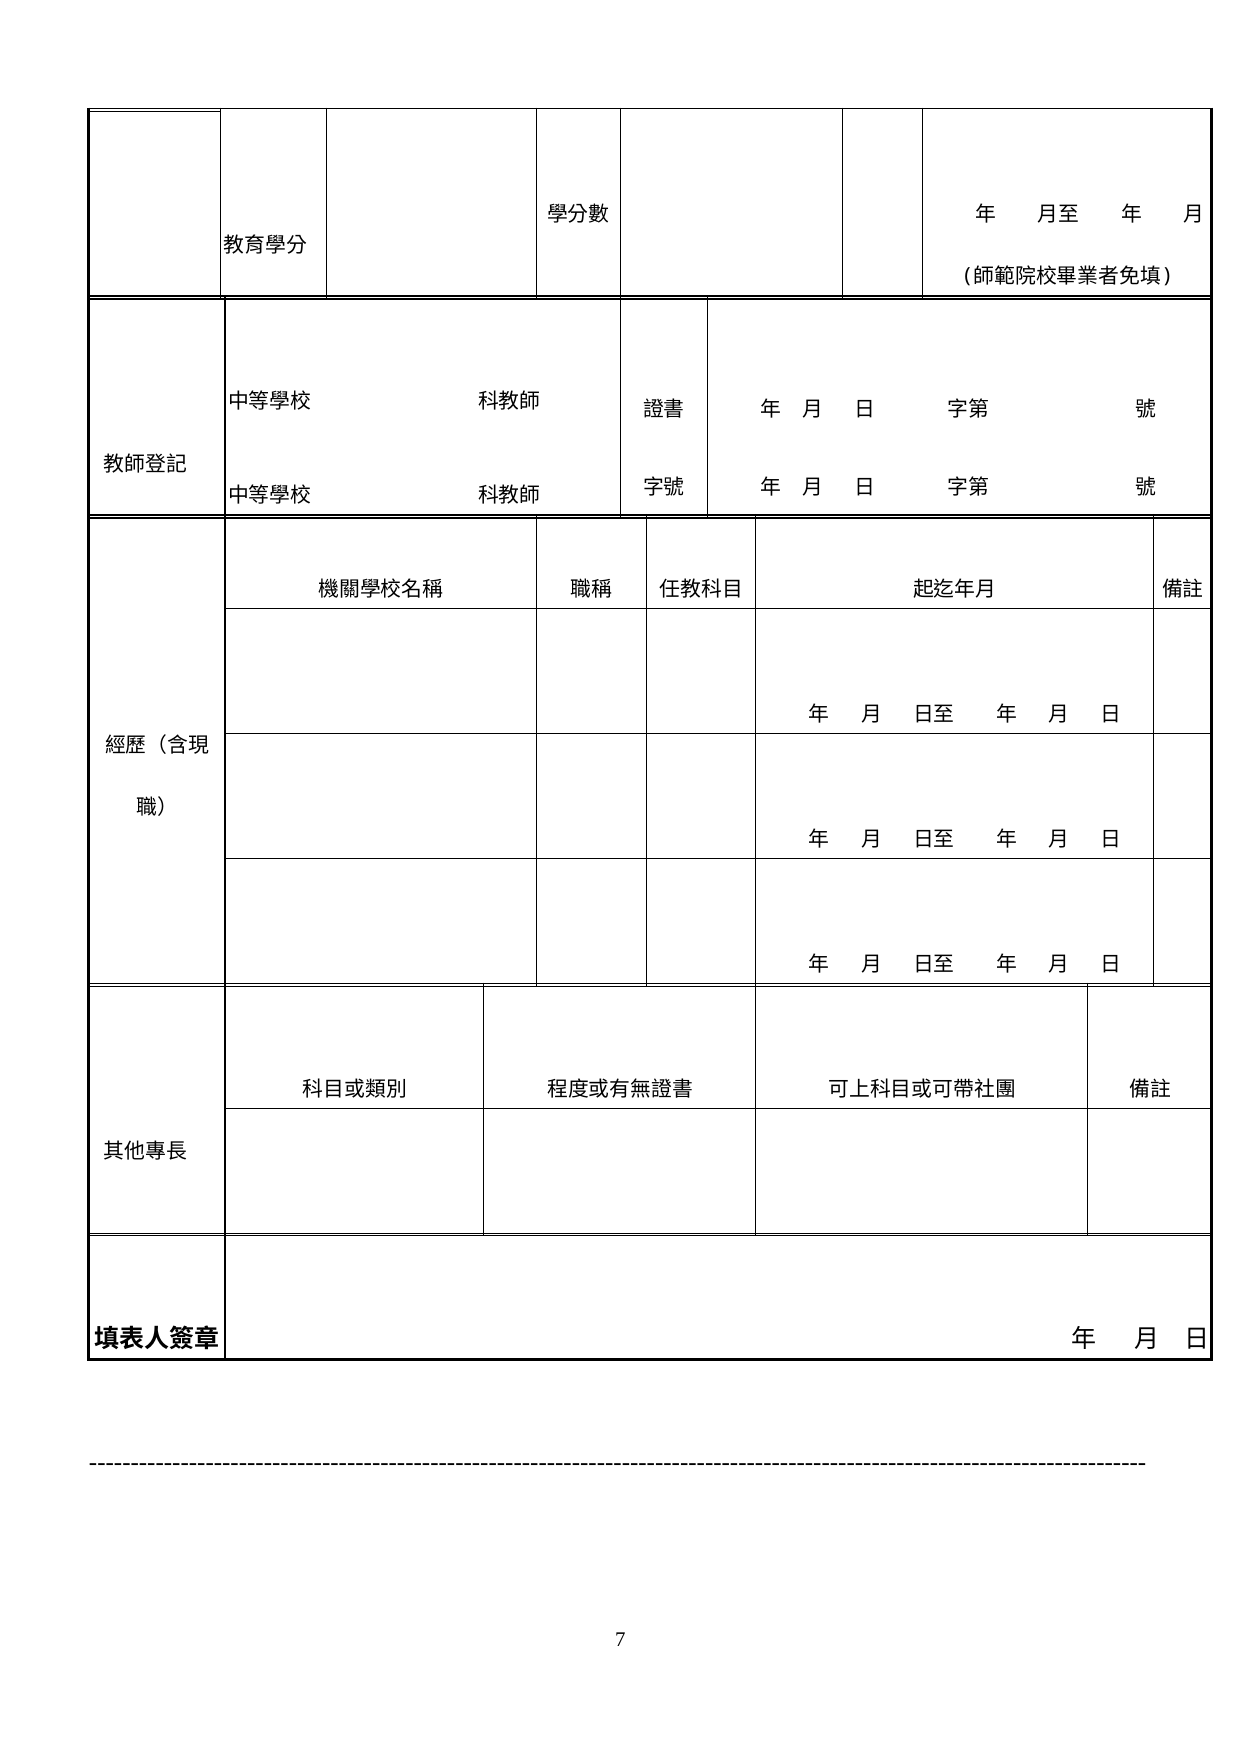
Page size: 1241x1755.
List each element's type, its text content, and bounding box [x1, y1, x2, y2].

table_cell 教師登記 [90, 300, 224, 514]
table_cell [226, 609, 536, 733]
table_cell 學分數 [537, 109, 620, 295]
table_cell [90, 112, 220, 295]
table_cell [1088, 1109, 1210, 1233]
table_cell [226, 859, 536, 983]
table_cell 可上科目或可帶社團 [756, 987, 1087, 1108]
table_cell 備註 [1088, 987, 1210, 1108]
table_cell 年 月 日至 年 月 日 [756, 609, 1153, 733]
table_cell 科目或類別 [226, 987, 483, 1108]
table_cell [647, 859, 755, 983]
table_cell 任教科目 [647, 519, 755, 608]
table_cell [756, 1109, 1087, 1233]
table_cell [226, 1109, 483, 1233]
table_cell [1154, 859, 1210, 983]
table_cell [1154, 609, 1210, 733]
table_cell [327, 109, 536, 295]
table_cell 年 月 日 字第 號 年 月 日 字第 號 [708, 300, 1210, 514]
table_cell [484, 1109, 755, 1233]
table_cell [843, 109, 922, 295]
table_cell 填表人簽章 [90, 1236, 224, 1358]
table_cell 中等學校 科教師 中等學校 科教師 [226, 300, 620, 514]
table_cell 職稱 [537, 519, 646, 608]
table_cell 年 月至 年 月 (師範院校畢業者免填) [923, 109, 1210, 295]
table_cell [647, 609, 755, 733]
table_cell 年 月 日至 年 月 日 [756, 734, 1153, 858]
table_cell 教育學分 [221, 109, 326, 295]
table_cell 年 月 日 [226, 1236, 1210, 1358]
text ------------------------------------------------------------------------------------------------------------------------------- [89, 1420, 1152, 1483]
table_cell 證書 字號 [621, 300, 707, 514]
table_cell 起迄年月 [756, 519, 1153, 608]
table_cell 備註 [1154, 519, 1210, 608]
table_cell [647, 734, 755, 858]
table_cell [537, 734, 646, 858]
table_cell 機關學校名稱 [226, 519, 536, 608]
table_cell [1154, 734, 1210, 858]
table_cell 經歷（含現職） [90, 519, 224, 983]
table_cell 其他專長 [90, 987, 224, 1233]
table_cell [537, 859, 646, 983]
table_cell [621, 109, 842, 295]
table_cell [537, 609, 646, 733]
table_cell [226, 734, 536, 858]
table_cell 程度或有無證書 [484, 987, 755, 1108]
table_cell 年 月 日至 年 月 日 [756, 859, 1153, 983]
